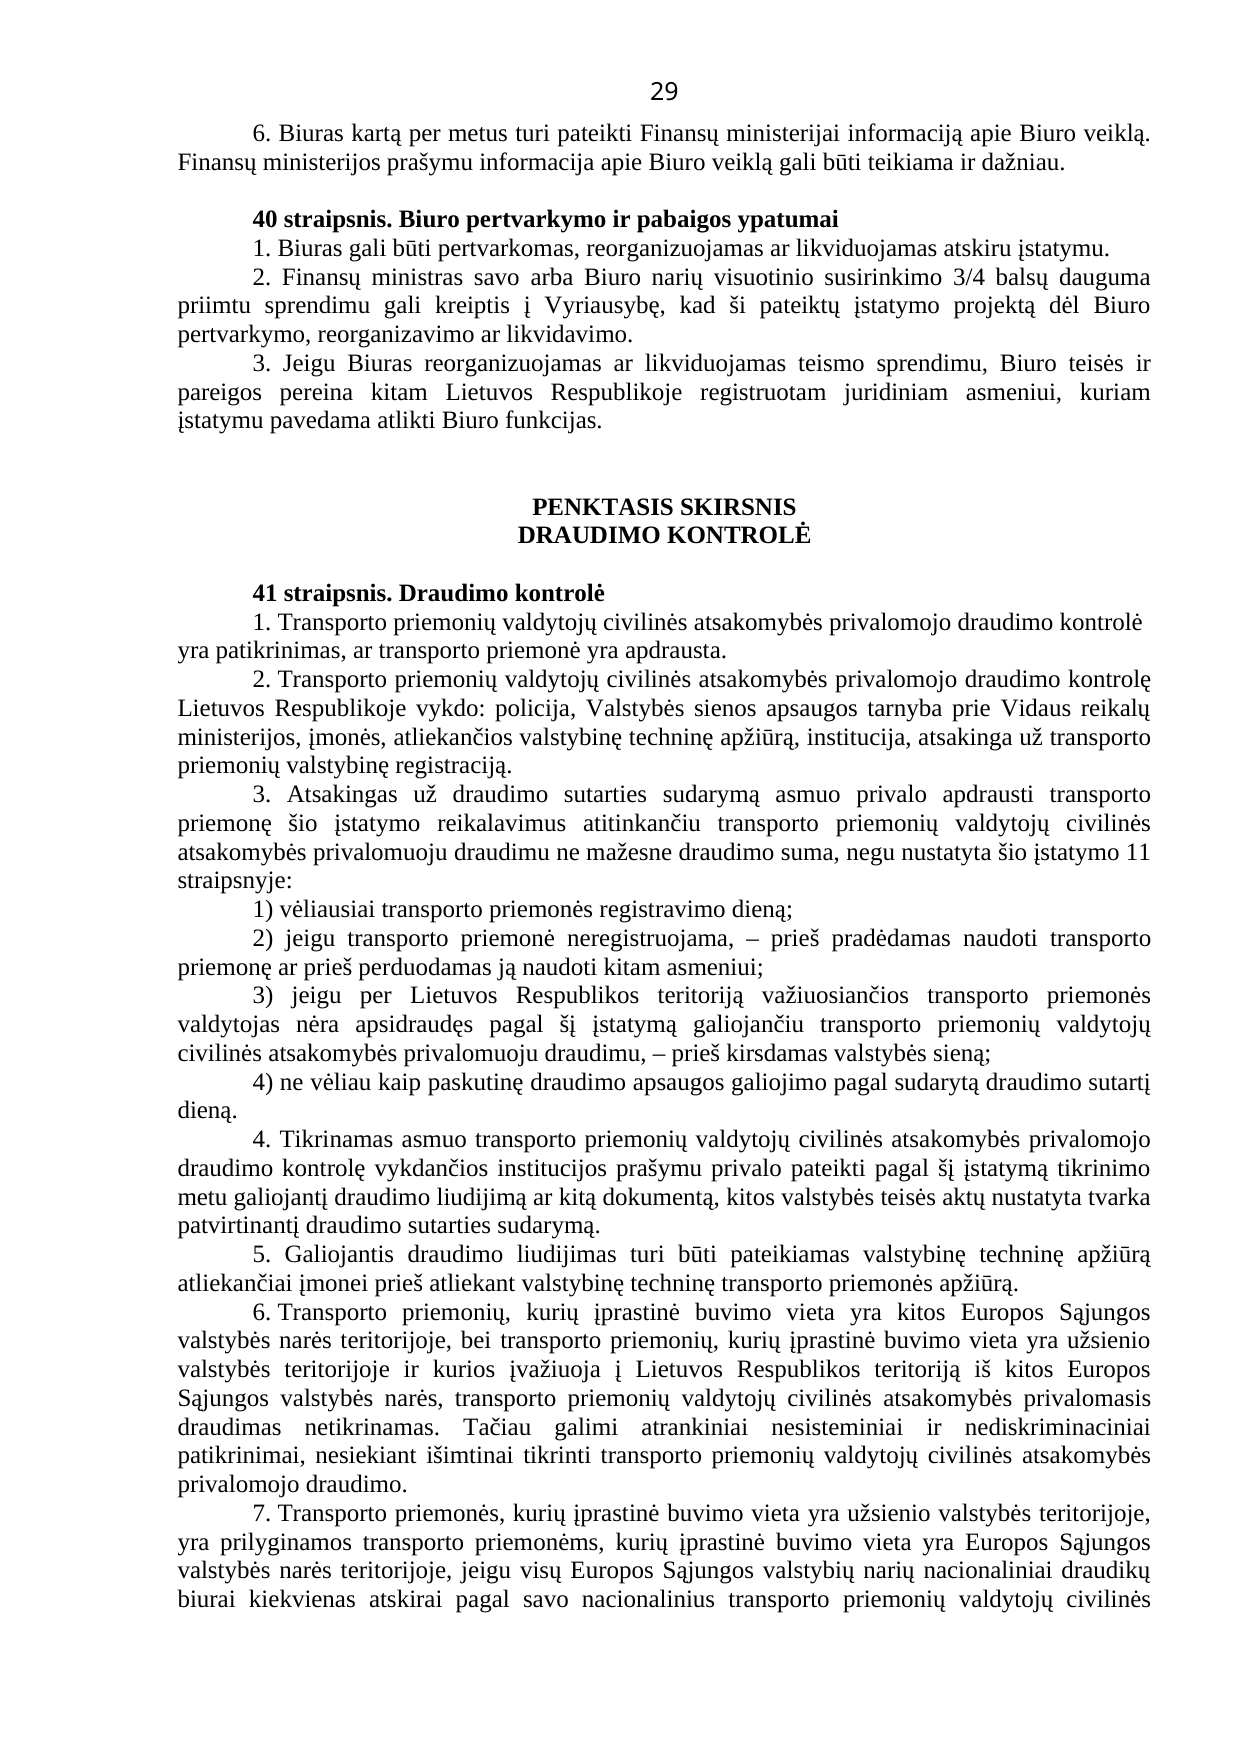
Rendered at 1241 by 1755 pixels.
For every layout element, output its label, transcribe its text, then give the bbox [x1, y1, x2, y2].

text 4) ne vėliau kaip paskutinę draudimo apsaugos galiojimo pagal sudarytą draudimo sutartį dieną. [177, 1067, 1152, 1124]
text 3. Atsakingas už draudimo sutarties sudarymą asmuo privalo apdrausti transporto priemonę šio įstatymo reikalavimus atitinkančiu transporto priemonių valdytojų civilinės atsakomybės privalomuoju draudimu ne mažesne draudimo suma, negu nustatyta šio įstatymo 11 straipsnyje: [177, 779, 1152, 894]
text 2. Transporto priemonių valdytojų civilinės atsakomybės privalomojo draudimo kontrolę Lietuvos Respublikoje vykdo: policija, Valstybės sienos apsaugos tarnyba prie Vidaus reikalų ministerijos, įmonės, atliekančios valstybinę techninę apžiūrą, institucija, atsakinga už transporto priemonių valstybinę registraciją. [177, 664, 1152, 779]
text 3. Jeigu Biuras reorganizuojamas ar likviduojamas teismo sprendimu, Biuro teisės ir pareigos pereina kitam Lietuvos Respublikoje registruotam juridiniam asmeniui, kuriam įstatymu pavedama atlikti Biuro funkcijas. [177, 348, 1152, 434]
text 40 straipsnis. Biuro pertvarkymo ir pabaigos ypatumai [177, 204, 1152, 233]
text 5. Galiojantis draudimo liudijimas turi būti pateikiamas valstybinę techninę apžiūrą atliekančiai įmonei prieš atliekant valstybinę techninę transporto priemonės apžiūrą. [177, 1239, 1152, 1297]
text 2. Finansų ministras savo arba Biuro narių visuotinio susirinkimo 3/4 balsų dauguma priimtu sprendimu gali kreiptis į Vyriausybę, kad ši pateiktų įstatymo projektą dėl Biuro pertvarkymo, reorganizavimo ar likvidavimo. [177, 262, 1152, 348]
text 1. Transporto priemonių valdytojų civilinės atsakomybės privalomojo draudimo kontrolė yra patikrinimas, ar transporto priemonė yra apdrausta. [177, 607, 1152, 664]
text DRAUDIMO KONTROLĖ [177, 521, 1152, 549]
text PENKTASIS SKIRSNIS [177, 492, 1152, 521]
text 7. Transporto priemonės, kurių įprastinė buvimo vieta yra užsienio valstybės teritorijoje, yra prilyginamos transporto priemonėms, kurių įprastinė buvimo vieta yra Europos Sąjungos valstybės narės teritorijoje, jeigu visų Europos Sąjungos valstybių narių nacionaliniai draudikų biurai kiekvienas atskirai pagal savo nacionalinius transporto priemonių valdytojų civilinės [177, 1498, 1152, 1613]
text 3) jeigu per Lietuvos Respublikos teritoriją važiuosiančios transporto priemonės valdytojas nėra apsidraudęs pagal šį įstatymą galiojančiu transporto priemonių valdytojų civilinės atsakomybės privalomuoju draudimu, – prieš kirsdamas valstybės sieną; [177, 981, 1152, 1067]
text 2) jeigu transporto priemonė neregistruojama, – prieš pradėdamas naudoti transporto priemonę ar prieš perduodamas ją naudoti kitam asmeniui; [177, 923, 1152, 981]
text 6. Biuras kartą per metus turi pateikti Finansų ministerijai informaciją apie Biuro veiklą. Finansų ministerijos prašymu informacija apie Biuro veiklą gali būti teikiama ir dažniau. [177, 118, 1152, 176]
text 41 straipsnis. Draudimo kontrolė [177, 578, 1152, 607]
text 1) vėliausiai transporto priemonės registravimo dieną; [177, 894, 1152, 923]
text 1. Biuras gali būti pertvarkomas, reorganizuojamas ar likviduojamas atskiru įstatymu. [177, 233, 1152, 262]
text 6. Transporto priemonių, kurių įprastinė buvimo vieta yra kitos Europos Sąjungos valstybės narės teritorijoje, bei transporto priemonių, kurių įprastinė buvimo vieta yra užsienio valstybės teritorijoje ir kurios įvažiuoja į Lietuvos Respublikos teritoriją iš kitos Europos Sąjungos valstybės narės, transporto priemonių valdytojų civilinės atsakomybės privalomasis draudimas netikrinamas. Tačiau galimi atrankiniai nesisteminiai ir nediskriminaciniai patikrinimai, nesiekiant išimtinai tikrinti transporto priemonių valdytojų civilinės atsakomybės privalomojo draudimo. [177, 1297, 1152, 1498]
text 4. Tikrinamas asmuo transporto priemonių valdytojų civilinės atsakomybės privalomojo draudimo kontrolę vykdančios institucijos prašymu privalo pateikti pagal šį įstatymą tikrinimo metu galiojantį draudimo liudijimą ar kitą dokumentą, kitos valstybės teisės aktų nustatyta tvarka patvirtinantį draudimo sutarties sudarymą. [177, 1124, 1152, 1239]
